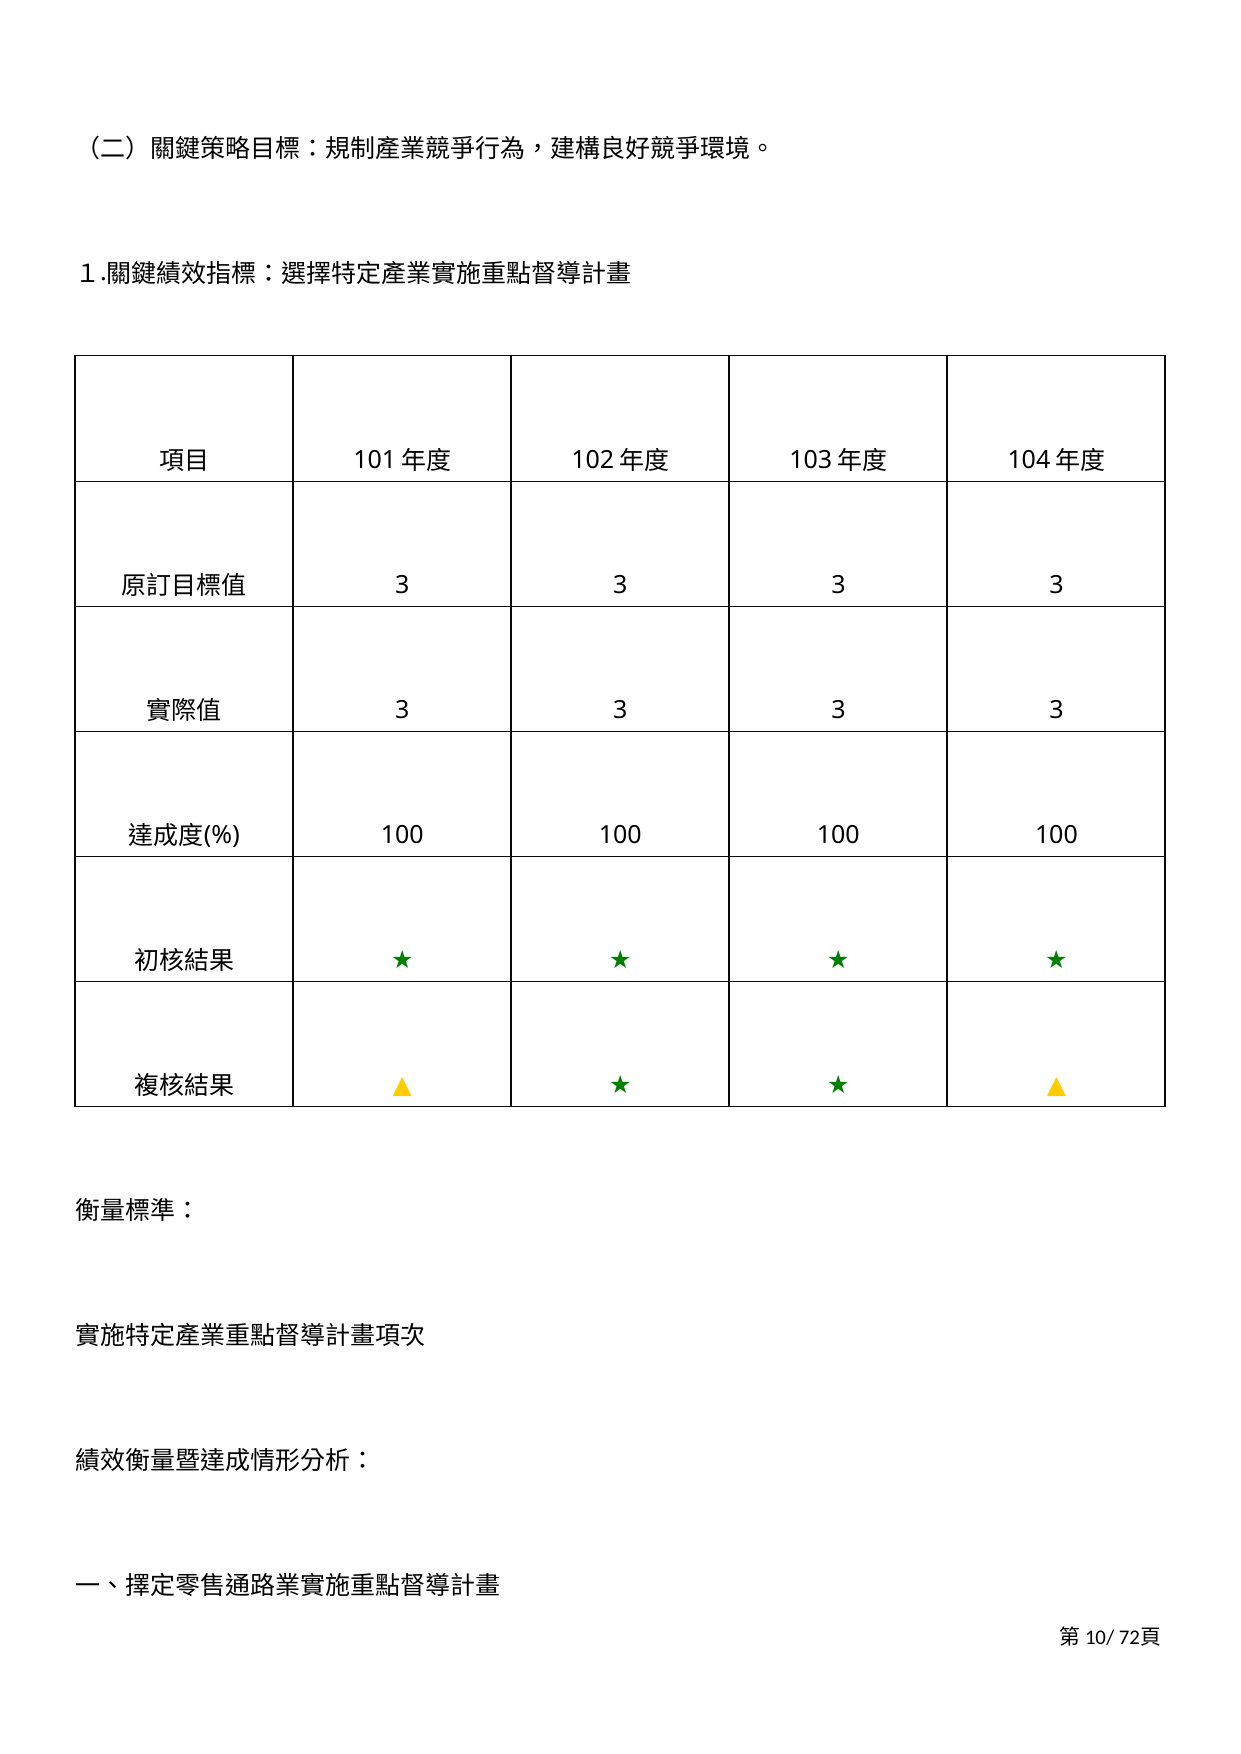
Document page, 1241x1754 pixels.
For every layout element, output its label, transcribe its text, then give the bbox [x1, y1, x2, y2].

table_cell ★ [512, 857, 728, 981]
table_cell 3 [512, 607, 728, 731]
table_cell 達成度(%) [76, 732, 292, 856]
table_cell 實際值 [76, 607, 292, 731]
table_cell 3 [730, 482, 946, 606]
table_cell 原訂目標值 [76, 482, 292, 606]
table_cell ▲ [294, 982, 510, 1106]
table_cell ★ [294, 857, 510, 981]
table_header 104年度 [948, 356, 1164, 481]
table_header 102年度 [512, 356, 728, 481]
table_cell 100 [294, 732, 510, 856]
subtitle （二）關鍵策略目標：規制產業競爭行為，建構良好競爭環境。 [75, 104, 1165, 167]
table_cell 3 [512, 482, 728, 606]
table_cell ▲ [948, 982, 1164, 1106]
text 績效衡量暨達成情形分析： [75, 1417, 1165, 1479]
table_cell 100 [730, 732, 946, 856]
table_cell 3 [294, 482, 510, 606]
table_header 項目 [76, 356, 292, 481]
table_cell ★ [730, 857, 946, 981]
table_cell 初核結果 [76, 857, 292, 981]
table_cell 3 [948, 607, 1164, 731]
table_cell ★ [948, 857, 1164, 981]
table_cell 3 [948, 482, 1164, 606]
table_cell 複核結果 [76, 982, 292, 1106]
subtitle １.關鍵績效指標：選擇特定產業實施重點督導計畫 [75, 229, 1165, 292]
text 衡量標準： [75, 1167, 1165, 1229]
table_cell ★ [512, 982, 728, 1106]
table_cell 100 [512, 732, 728, 856]
table_header 103年度 [730, 356, 946, 481]
table_cell ★ [730, 982, 946, 1106]
text 實施特定產業重點督導計畫項次 [75, 1292, 1165, 1354]
table_cell 100 [948, 732, 1164, 856]
table_header 101年度 [294, 356, 510, 481]
text 一、擇定零售通路業實施重點督導計畫 [75, 1542, 1165, 1604]
table_cell 3 [294, 607, 510, 731]
table_cell 3 [730, 607, 946, 731]
